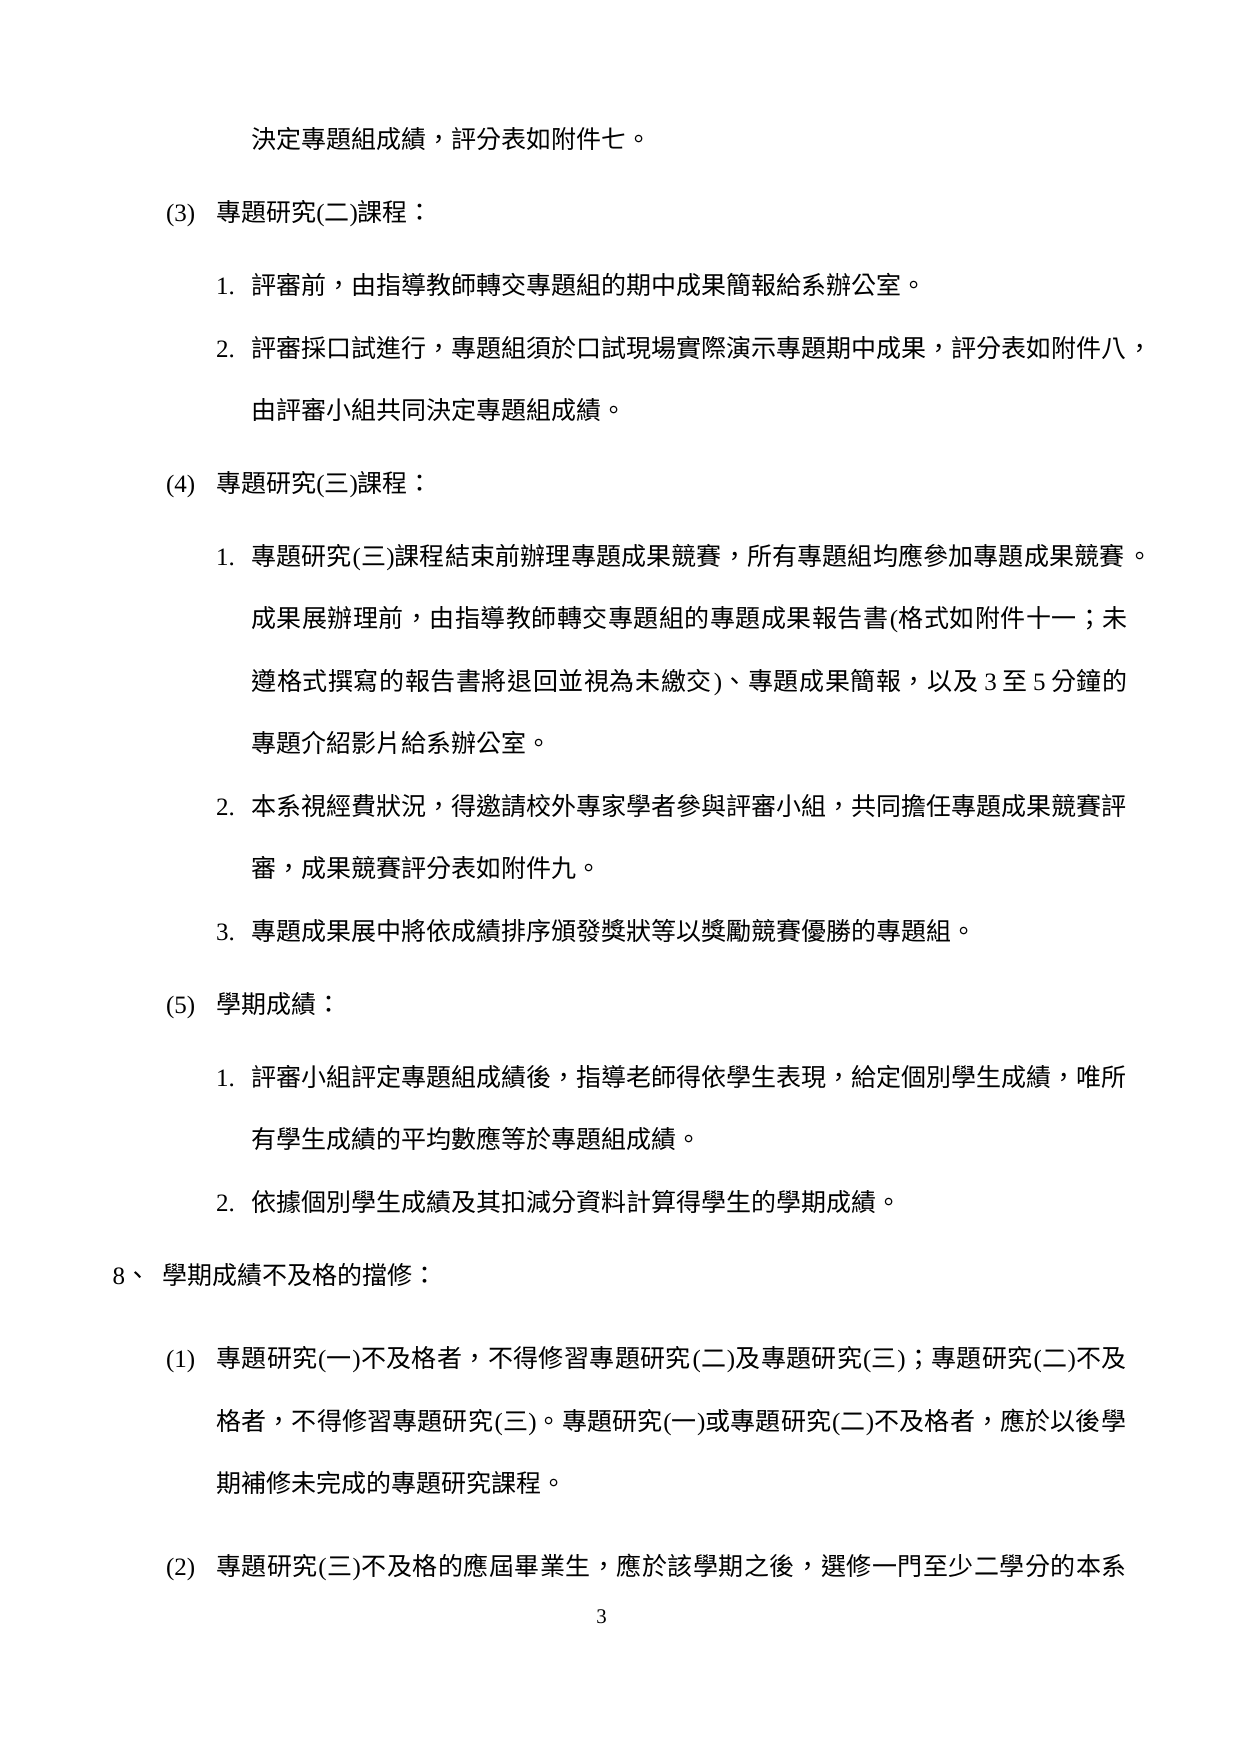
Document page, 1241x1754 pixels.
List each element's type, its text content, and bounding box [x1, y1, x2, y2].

list 評審前，由指導教師轉交專題組的期中成果簡報給系辦公室。 [216, 242, 1128, 304]
list 專題研究(二)課程： [166, 169, 1128, 232]
list 專題研究(三)課程： [166, 440, 1128, 502]
list 專題成果展中將依成績排序頒發獎狀等以獎勵競賽優勝的專題組。 [216, 888, 1128, 950]
list 學期成績不及格的擋修： [112, 1232, 1128, 1294]
list 依據個別學生成績及其扣減分資料計算得學生的學期成績。 [216, 1159, 1128, 1221]
list 本系視經費狀況，得邀請校外專家學者參與評審小組，共同擔任專題成果競賽評審，成果競賽評分表如附件九。 [216, 763, 1128, 888]
list 評審小組評定專題組成績後，指導老師得依學生表現，給定個別學生成績，唯所有學生成績的平均數應等於專題組成績。 [216, 1034, 1128, 1159]
list 專題研究(三)不及格的應屆畢業生，應於該學期之後，選修一門至少二學分的本系 [166, 1523, 1128, 1586]
list 評審分二階段進行。第一階段由評審小組口試並針對專題計畫書內容提供意見，在專題組回覆意見後，再由評審小組針對修改後的專題計畫書進行第二階段評審、決定專題組成績，評分表如附件七。 [216, 96, 1128, 159]
list 評審採口試進行，專題組須於口試現場實際演示專題期中成果，評分表如附件八，由評審小組共同決定專題組成績。 [216, 304, 1128, 429]
list 專題研究(三)課程結束前辦理專題成果競賽，所有專題組均應參加專題成果競賽。成果展辦理前，由指導教師轉交專題組的專題成果報告書(格式如附件十一；未遵格式撰寫的報告書將退回並視為未繳交)、專題成果簡報，以及3至5分鐘的專題介紹影片給系辦公室。 [216, 513, 1128, 763]
list 學期成績： [166, 961, 1128, 1023]
list 專題研究(一)不及格者，不得修習專題研究(二)及專題研究(三)；專題研究(二)不及格者，不得修習專題研究(三)。專題研究(一)或專題研究(二)不及格者，應於以後學期補修未完成的專題研究課程。 [166, 1315, 1128, 1502]
